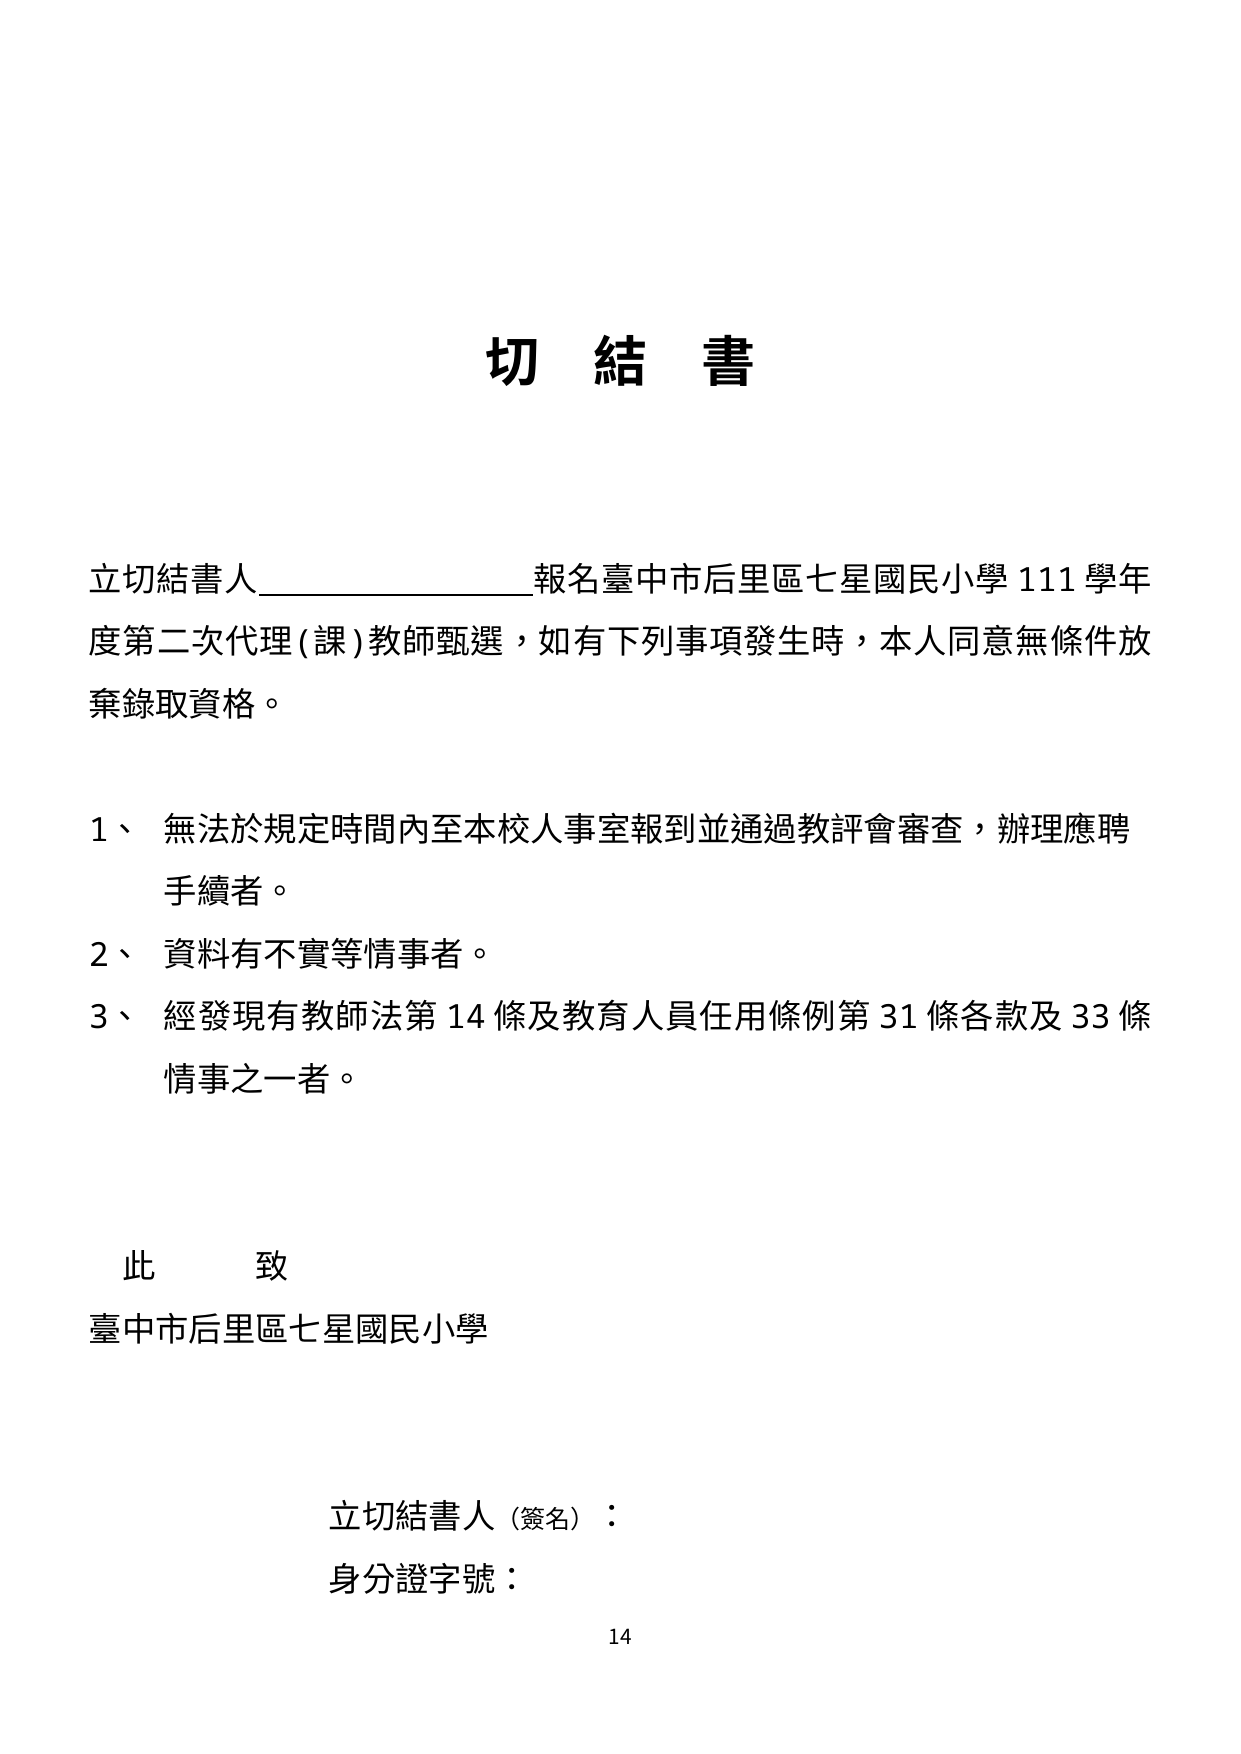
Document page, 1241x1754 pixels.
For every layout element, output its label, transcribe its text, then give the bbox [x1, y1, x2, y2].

text 此 致 [89, 1223, 1152, 1285]
text 切 結 書 [89, 285, 1152, 410]
text 立切結書人（簽名）： [89, 1473, 1152, 1535]
list 經發現有教師法第14條及教育人員任用條例第31條各款及33條情事之一者。 [89, 973, 1152, 1098]
text 立切結書人 報名臺中市后里區七星國民小學111學年度第二次代理(課)教師甄選，如有下列事項發生時，本人同意無條件放棄錄取資格。 [89, 535, 1152, 723]
text 臺中市后里區七星國民小學 [89, 1285, 1152, 1348]
list 無法於規定時間內至本校人事室報到並通過教評會審查，辦理應聘手續者。 [89, 785, 1152, 910]
text 身分證字號： [89, 1535, 1152, 1598]
list 資料有不實等情事者。 [89, 910, 1152, 973]
